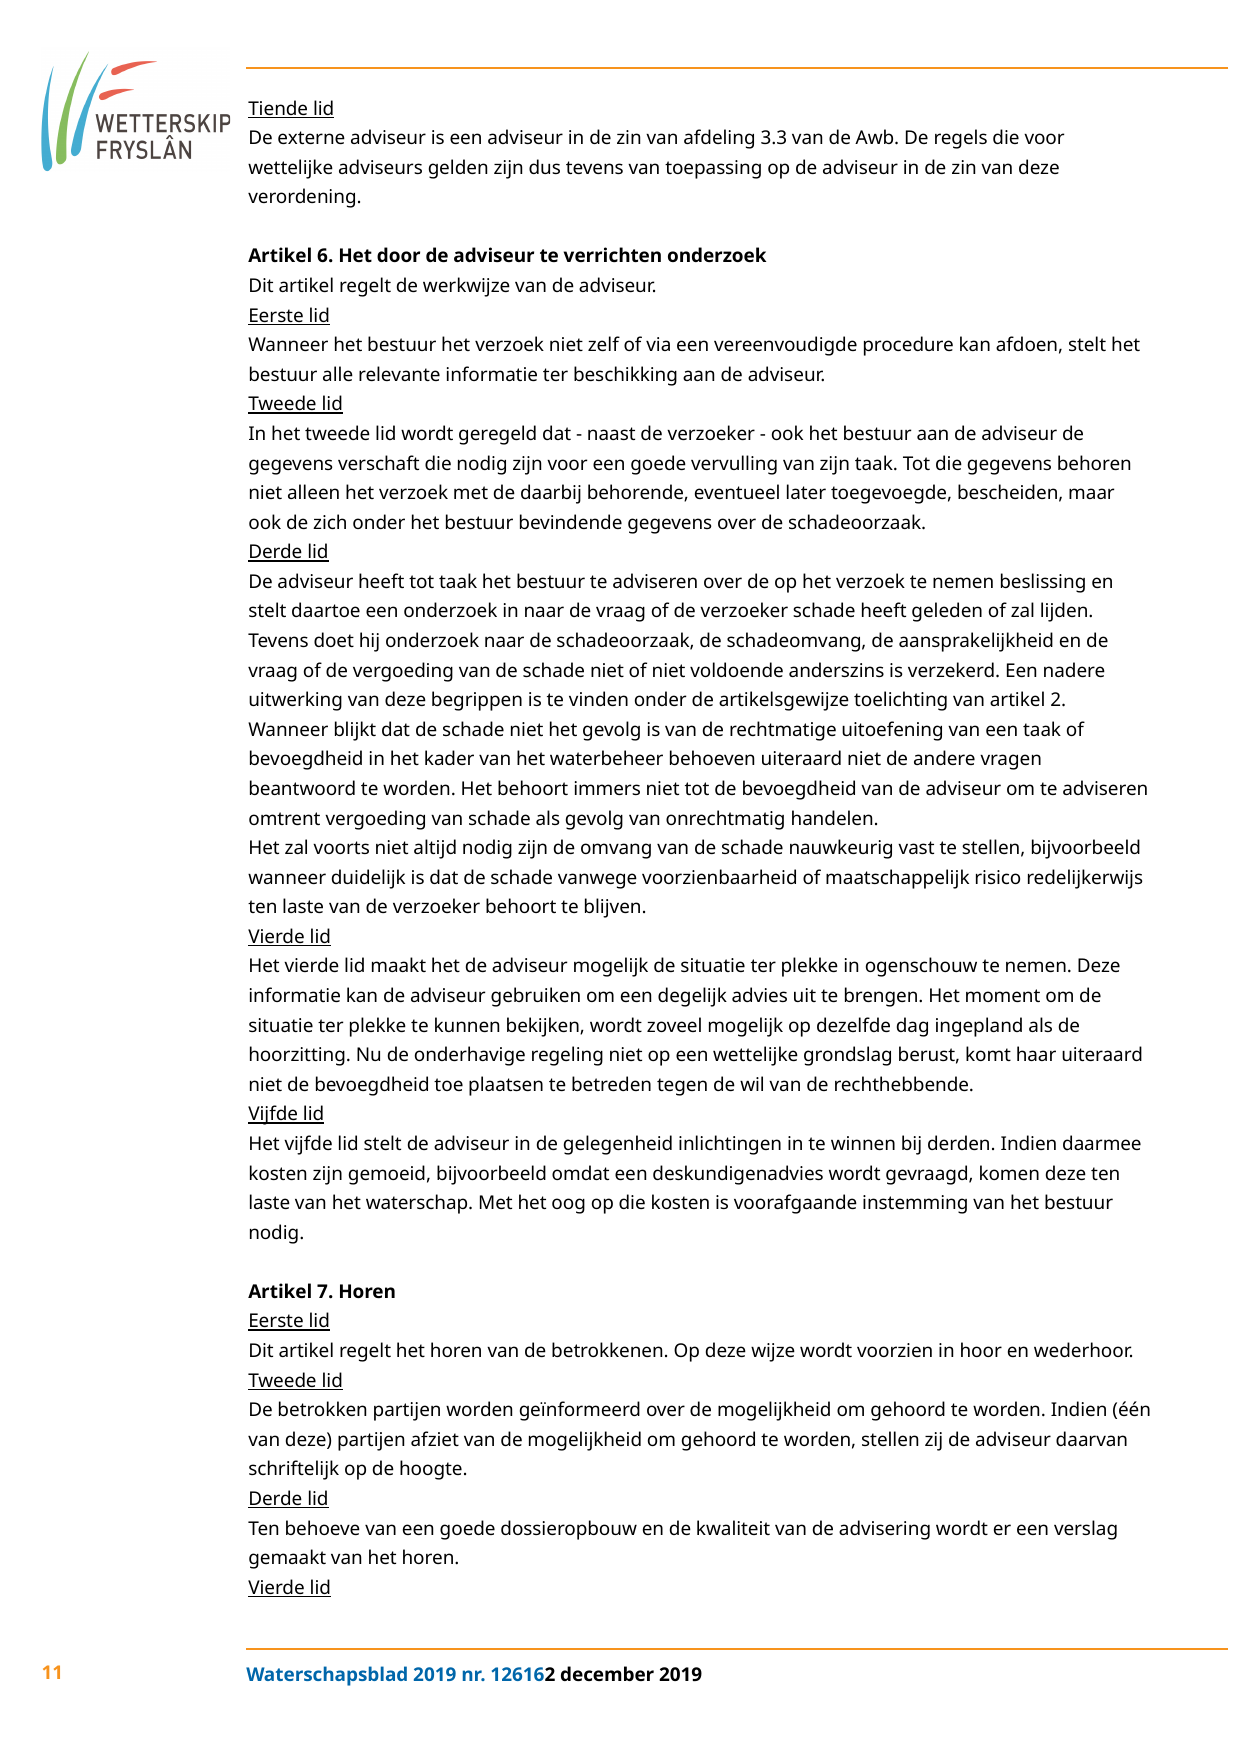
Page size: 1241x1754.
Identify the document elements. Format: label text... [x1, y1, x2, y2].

text Vierde lid [248, 923, 1152, 949]
text Tweede lid [248, 1367, 1152, 1393]
text De externe adviseur is een adviseur in de zin van afdeling 3.3 van de Awb. De regels die voor wettelijke adviseurs gelden zijn dus tevens van toepassing op de adviseur in de zin van deze verordening. [248, 124, 1152, 209]
text Wanneer blijkt dat de schade niet het gevolg is van de rechtmatige uitoefening van een taak of bevoegdheid in het kader van het waterbeheer behoeven uiteraard niet de andere vragen beantwoord te worden. Het behoort immers niet tot de bevoegdheid van de adviseur om te adviseren omtrent vergoeding van schade als gevolg van onrechtmatig handelen. [248, 716, 1152, 831]
text De betrokken partijen worden geïnformeerd over de mogelijkheid om gehoord te worden. Indien (één van deze) partijen afziet van de mogelijkheid om gehoord te worden, stellen zij de adviseur daarvan schriftelijk op de hoogte. [248, 1396, 1152, 1481]
text Tweede lid [248, 391, 1152, 416]
text Eerste lid [248, 1308, 1152, 1333]
text Het vijfde lid stelt de adviseur in de gelegenheid inlichtingen in te winnen bij derden. Indien daarmee kosten zijn gemoeid, bijvoorbeeld omdat een deskundigenadvies wordt gevraagd, komen deze ten laste van het waterschap. Met het oog op die kosten is voorafgaande instemming van het bestuur nodig. [248, 1130, 1152, 1245]
text Vierde lid [248, 1574, 1152, 1600]
text Artikel 7. Horen [248, 1278, 1152, 1304]
text De adviseur heeft tot taak het bestuur te adviseren over de op het verzoek te nemen beslissing en stelt daartoe een onderzoek in naar de vraag of de verzoeker schade heeft geleden of zal lijden. Tevens doet hij onderzoek naar de schadeoorzaak, de schadeomvang, de aansprakelijkheid en de vraag of de vergoeding van de schade niet of niet voldoende anderszins is verzekerd. Een nadere uitwerking van deze begrippen is te vinden onder de artikelsgewijze toelichting van artikel 2. [248, 568, 1152, 712]
text Het vierde lid maakt het de adviseur mogelijk de situatie ter plekke in ogenschouw te nemen. Deze informatie kan de adviseur gebruiken om een degelijk advies uit te brengen. Het moment om de situatie ter plekke te kunnen bekijken, wordt zoveel mogelijk op dezelfde dag ingepland als de hoorzitting. Nu de onderhavige regeling niet op een wettelijke grondslag berust, komt haar uiteraard niet de bevoegdheid toe plaatsen te betreden tegen de wil van de rechthebbende. [248, 953, 1152, 1097]
text Eerste lid [248, 302, 1152, 328]
text Dit artikel regelt het horen van de betrokkenen. Op deze wijze wordt voorzien in hoor en wederhoor. [248, 1337, 1152, 1363]
text Ten behoeve van een goede dossieropbouw en de kwaliteit van de advisering wordt er een verslag gemaakt van het horen. [248, 1515, 1152, 1570]
text Het zal voorts niet altijd nodig zijn de omvang van de schade nauwkeurig vast te stellen, bijvoorbeeld wanneer duidelijk is dat de schade vanwege voorzienbaarheid of maatschappelijk risico redelijkerwijs ten laste van de verzoeker behoort te blijven. [248, 834, 1152, 919]
picture [41, 47, 231, 172]
text Vijfde lid [248, 1101, 1152, 1126]
text Artikel 6. Het door de adviseur te verrichten onderzoek [248, 243, 1152, 268]
text In het tweede lid wordt geregeld dat - naast de verzoeker - ook het bestuur aan de adviseur de gegevens verschaft die nodig zijn voor een goede vervulling van zijn taak. Tot die gegevens behoren niet alleen het verzoek met de daarbij behorende, eventueel later toegevoegde, bescheiden, maar ook de zich onder het bestuur bevindende gegevens over de schadeoorzaak. [248, 420, 1152, 535]
text Tiende lid [248, 95, 1152, 121]
text Dit artikel regelt de werkwijze van de adviseur. [248, 272, 1152, 298]
text Derde lid [248, 538, 1152, 564]
text Wanneer het bestuur het verzoek niet zelf of via een vereenvoudigde procedure kan afdoen, stelt het bestuur alle relevante informatie ter beschikking aan de adviseur. [248, 331, 1152, 387]
text Derde lid [248, 1485, 1152, 1511]
